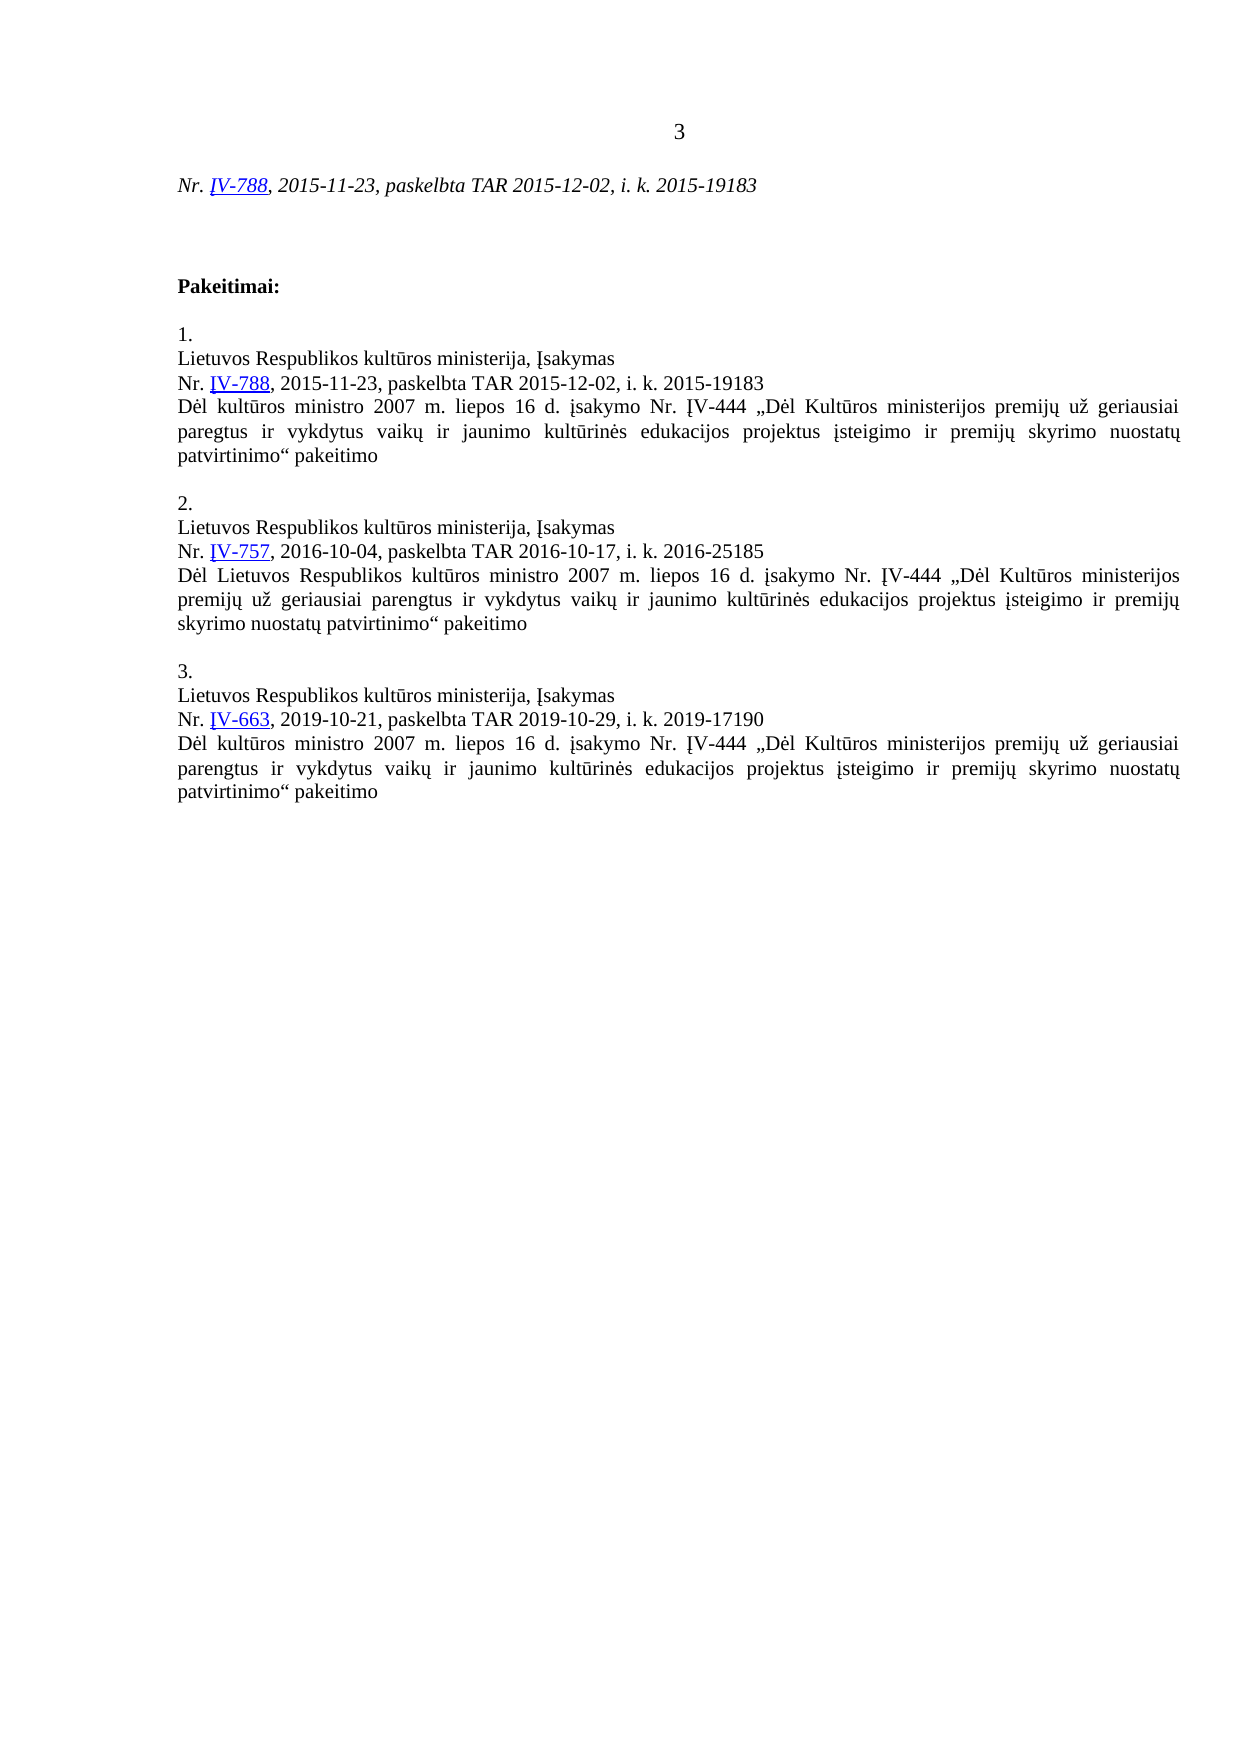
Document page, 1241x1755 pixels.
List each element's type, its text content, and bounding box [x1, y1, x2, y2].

text Nr. ĮV-788, 2015-11-23, paskelbta TAR 2015-12-02, i. k. 2015-19183 [177, 173, 1181, 197]
text 2. [177, 491, 1181, 515]
text Lietuvos Respublikos kultūros ministerija, Įsakymas [177, 683, 1181, 707]
text 3. [177, 659, 1181, 683]
text Nr. ĮV-757, 2016-10-04, paskelbta TAR 2016-10-17, i. k. 2016-25185 [177, 539, 1181, 563]
text Dėl Lietuvos Respublikos kultūros ministro 2007 m. liepos 16 d. įsakymo Nr. ĮV-444 „Dėl Kultūros ministerijos premijų už geriausiai parengtus ir vykdytus vaikų ir jaunimo kultūrinės edukacijos projektus įsteigimo ir premijų skyrimo nuostatų patvirtinimo“ pakeitimo [177, 563, 1181, 635]
text Nr. ĮV-788, 2015-11-23, paskelbta TAR 2015-12-02, i. k. 2015-19183 [177, 370, 1181, 394]
text Nr. ĮV-663, 2019-10-21, paskelbta TAR 2019-10-29, i. k. 2019-17190 [177, 707, 1181, 731]
text 1. [177, 322, 1181, 346]
text Pakeitimai: [177, 274, 1181, 298]
text Dėl kultūros ministro 2007 m. liepos 16 d. įsakymo Nr. ĮV-444 „Dėl Kultūros ministerijos premijų už geriausiai parengtus ir vykdytus vaikų ir jaunimo kultūrinės edukacijos projektus įsteigimo ir premijų skyrimo nuostatų patvirtinimo“ pakeitimo [177, 731, 1181, 803]
text Dėl kultūros ministro 2007 m. liepos 16 d. įsakymo Nr. ĮV-444 „Dėl Kultūros ministerijos premijų už geriausiai paregtus ir vykdytus vaikų ir jaunimo kultūrinės edukacijos projektus įsteigimo ir premijų skyrimo nuostatų patvirtinimo“ pakeitimo [177, 394, 1181, 467]
text Lietuvos Respublikos kultūros ministerija, Įsakymas [177, 515, 1181, 539]
text Lietuvos Respublikos kultūros ministerija, Įsakymas [177, 346, 1181, 370]
